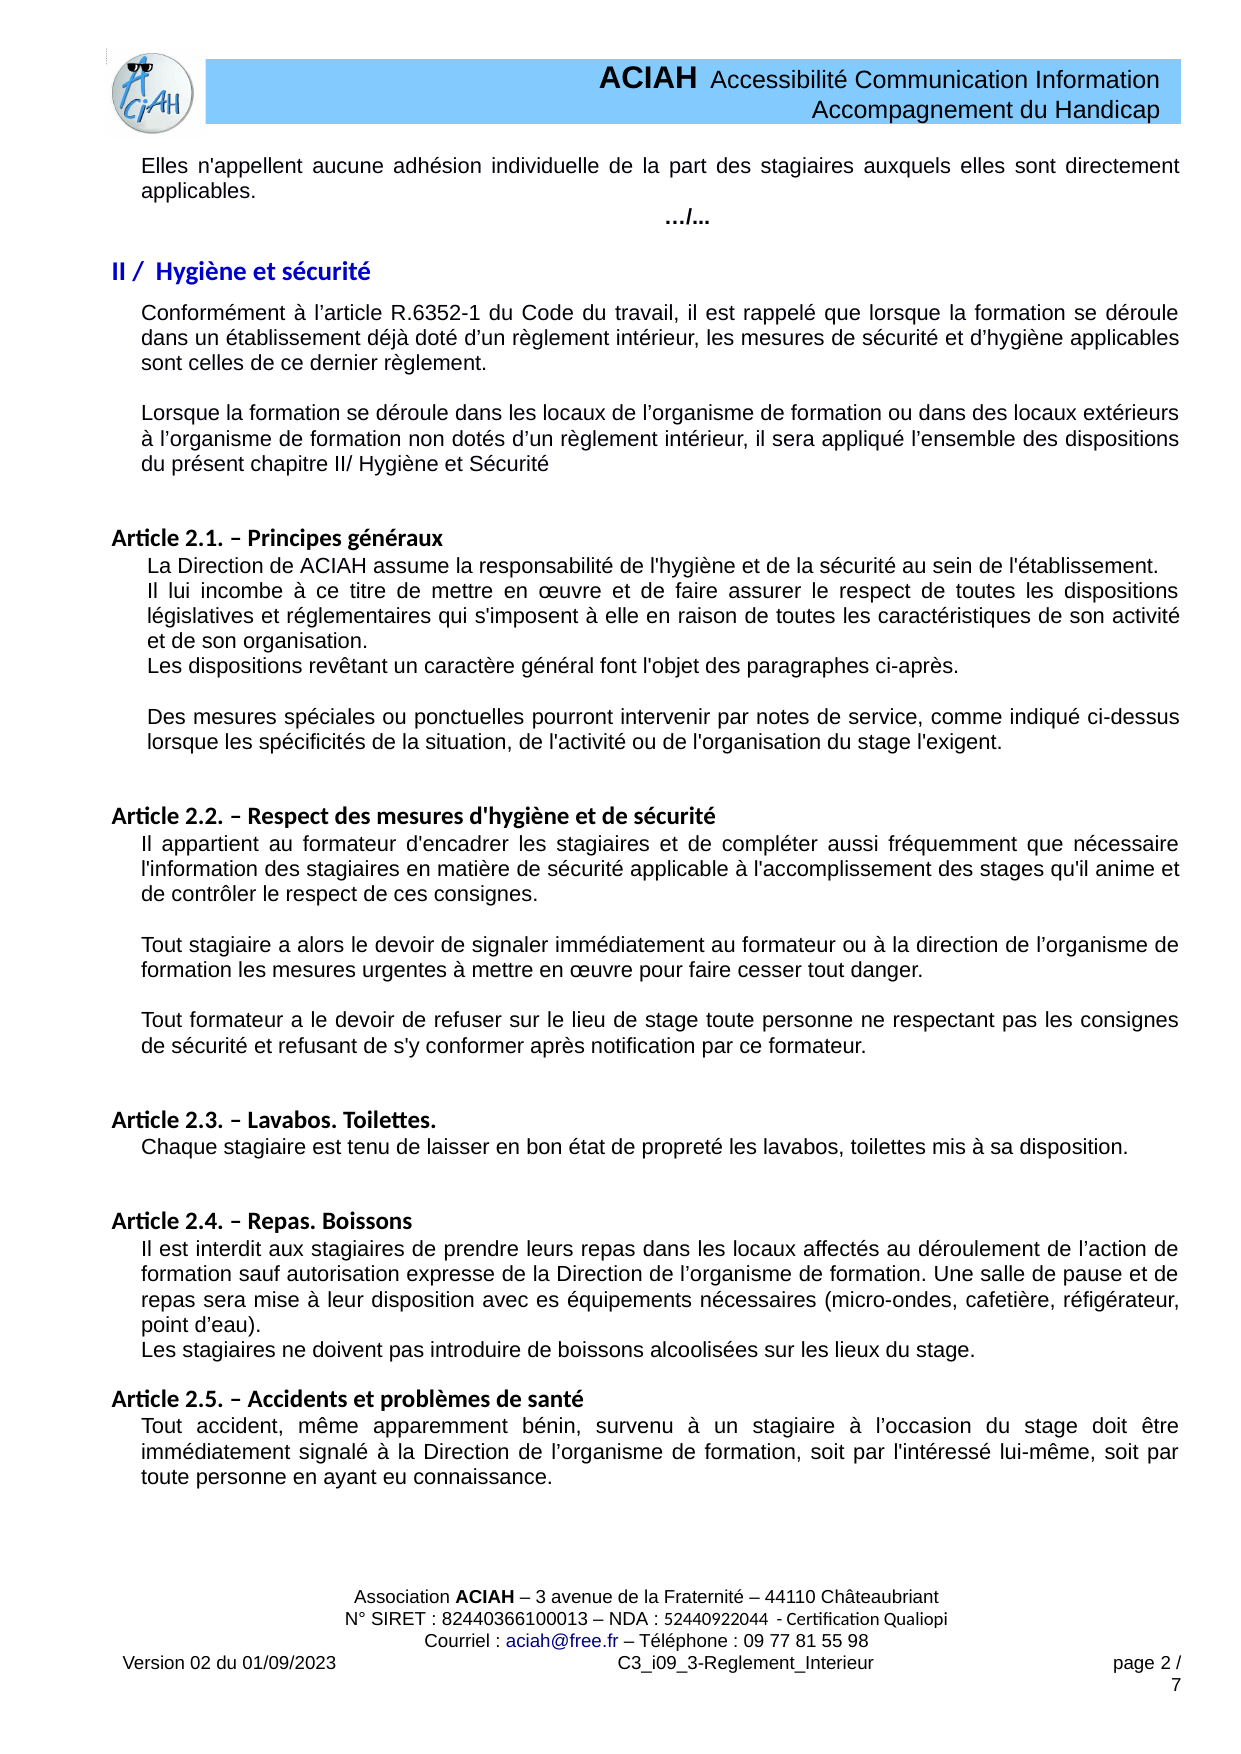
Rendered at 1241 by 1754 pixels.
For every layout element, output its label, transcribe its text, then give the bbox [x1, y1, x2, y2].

text Tout stagiaire a alors le devoir de signaler immédiatement au formateur ou à la direction de l’organisme de formation les mesures urgentes à mettre en œuvre pour faire cesser tout danger. [141, 932, 1181, 982]
text Des mesures spéciales ou ponctuelles pourront intervenir par notes de service, comme indiqué ci-dessus lorsque les spécificités de la situation, de l'activité ou de l'organisation du stage l'exigent. [147, 704, 1181, 754]
text Chaque stagiaire est tenu de laisser en bon état de propreté les lavabos, toilettes mis à sa disposition. [141, 1134, 1181, 1159]
text Il est interdit aux stagiaires de prendre leurs repas dans les locaux affectés au déroulement de l’action de formation sauf autorisation expresse de la Direction de l’organisme de formation. Une salle de pause et de repas sera mise à leur disposition avec es équipements nécessaires (micro-ondes, cafetière, réfigérateur, point d’eau). [141, 1236, 1181, 1337]
text …/... [111, 204, 1181, 229]
text Les dispositions revêtant un caractère général font l'objet des paragraphes ci-après. [147, 653, 1181, 679]
picture [106, 48, 206, 138]
text Elles n'appellent aucune adhésion individuelle de la part des stagiaires auxquels elles sont directement applicables. [141, 153, 1181, 204]
text Lorsque la formation se déroule dans les locaux de l’organisme de formation ou dans des locaux extérieurs à l’organisme de formation non dotés d’un règlement intérieur, il sera appliqué l’ensemble des dispositions du présent chapitre II/ Hygiène et Sécurité [141, 400, 1181, 476]
subtitle Article 2.4. – Repas. Boissons [111, 1206, 1181, 1236]
text Les stagiaires ne doivent pas introduire de boissons alcoolisées sur les lieux du stage. [141, 1337, 1181, 1362]
subtitle II / Hygiène et sécurité [111, 254, 1181, 287]
subtitle Article 2.2. – Respect des mesures d'hygiène et de sécurité [111, 800, 1181, 831]
text Tout accident, même apparemment bénin, survenu à un stagiaire à l’occasion du stage doit être immédiatement signalé à la Direction de l’organisme de formation, soit par l'intéressé lui-même, soit par toute personne en ayant eu connaissance. [141, 1413, 1181, 1489]
text Conformément à l’article R.6352-1 du Code du travail, il est rappelé que lorsque la formation se déroule dans un établissement déjà doté d’un règlement intérieur, les mesures de sécurité et d’hygiène applicables sont celles de ce dernier règlement. [141, 299, 1181, 375]
text Il appartient au formateur d'encadrer les stagiaires et de compléter aussi fréquemment que nécessaire l'information des stagiaires en matière de sécurité applicable à l'accomplissement des stages qu'il anime et de contrôler le respect de ces consignes. [141, 831, 1181, 906]
subtitle Article 2.5. – Accidents et problèmes de santé [111, 1383, 1181, 1413]
text Il lui incombe à ce titre de mettre en œuvre et de faire assurer le respect de toutes les dispositions législatives et réglementaires qui s'imposent à elle en raison de toutes les caractéristiques de son activité et de son organisation. [147, 578, 1181, 653]
text La Direction de ACIAH assume la responsabilité de l'hygiène et de la sécurité au sein de l'établissement. [147, 553, 1181, 578]
text Tout formateur a le devoir de refuser sur le lieu de stage toute personne ne respectant pas les consignes de sécurité et refusant de s'y conformer après notification par ce formateur. [141, 1007, 1181, 1058]
subtitle Article 2.1. – Principes généraux [111, 522, 1181, 553]
subtitle Article 2.3. – Lavabos. Toilettes. [111, 1104, 1181, 1134]
